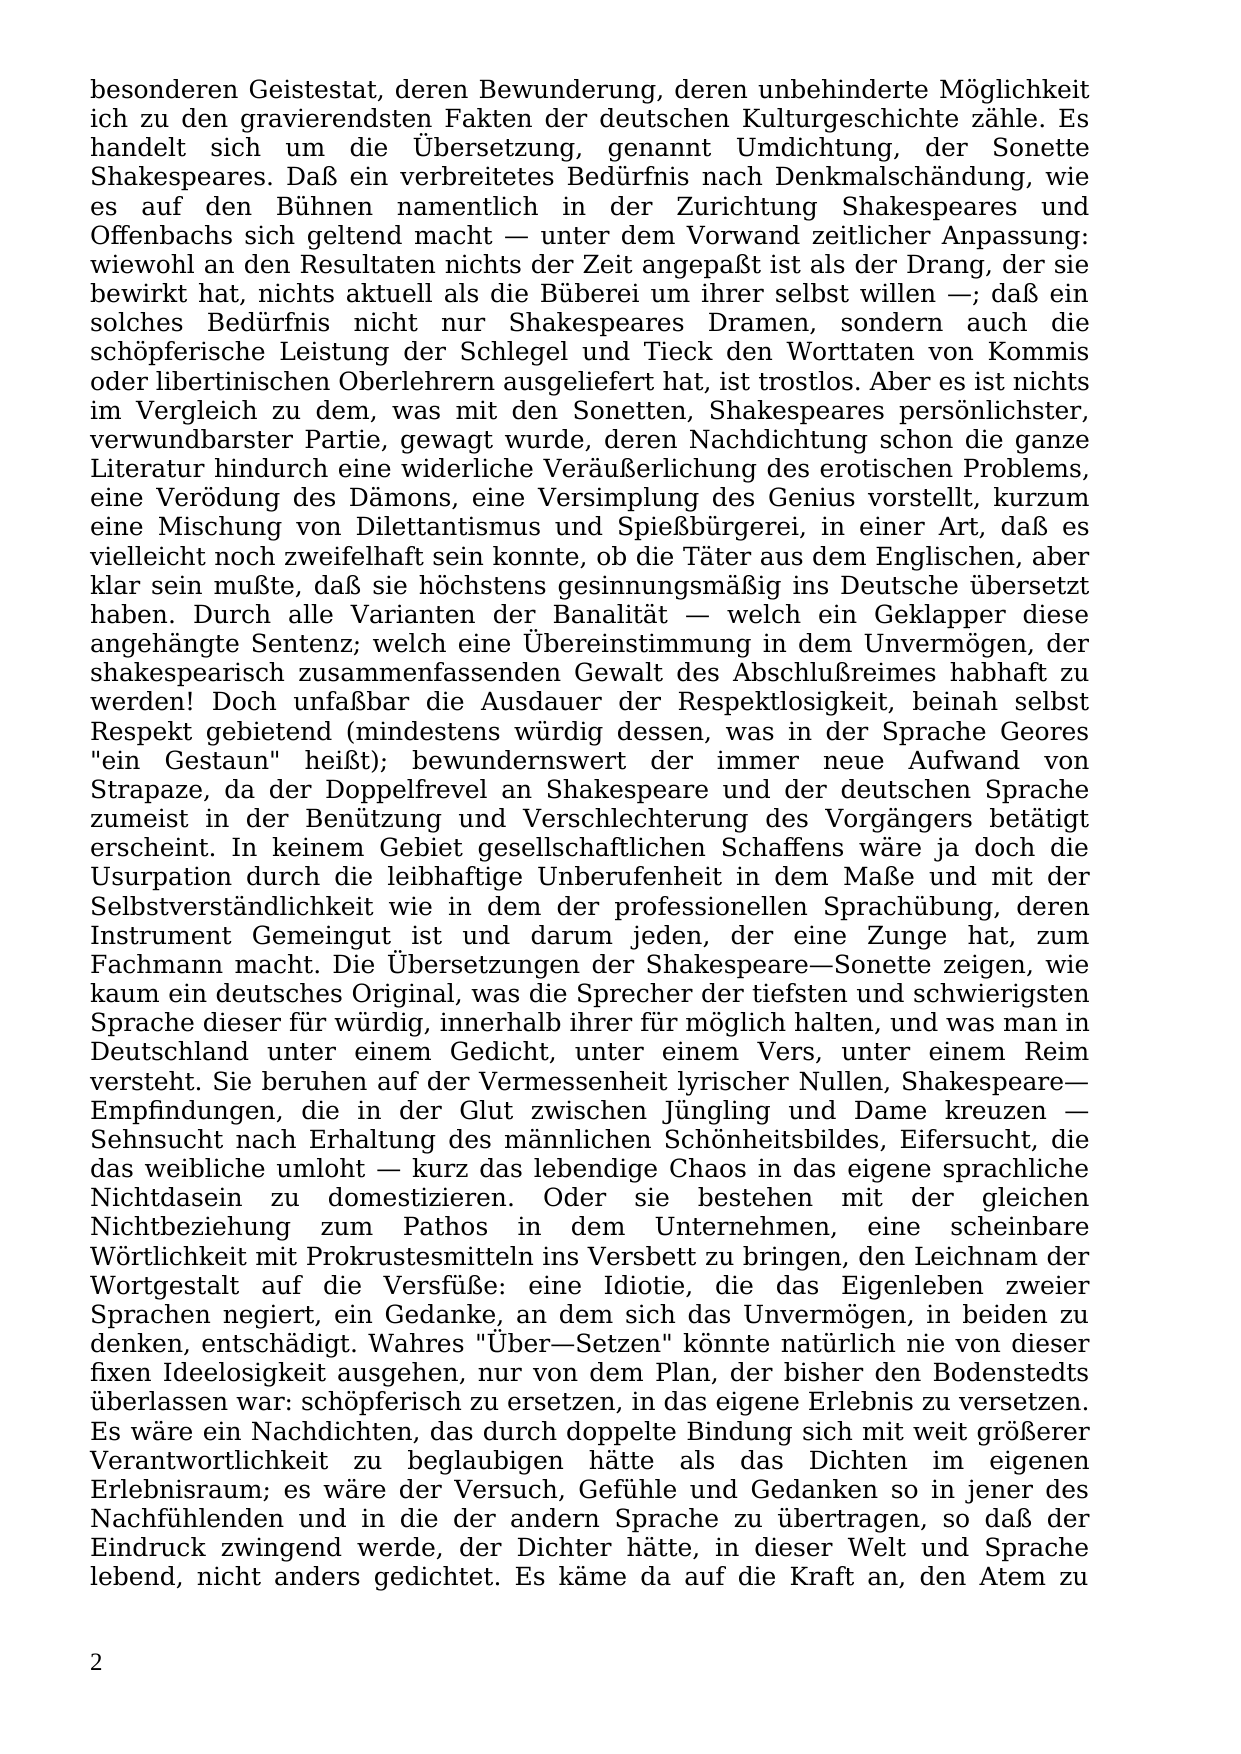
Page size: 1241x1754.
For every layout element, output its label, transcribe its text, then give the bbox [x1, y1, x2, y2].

text besonderen Geistestat, deren Bewunderung, deren unbehinderte Möglichkeit ich zu den gravierendsten Fakten der deutschen Kulturgeschichte zähle. Es handelt sich um die Übersetzung, genannt Umdichtung, der Sonette Shakespeares. Daß ein verbreitetes Bedürfnis nach Denkmalschändung, wie es auf den Bühnen namentlich in der Zurichtung Shakespeares und Offenbachs sich geltend macht — unter dem Vorwand zeitlicher Anpassung: wiewohl an den Resultaten nichts der Zeit angepaßt ist als der Drang, der sie bewirkt hat, nichts aktuell als die Büberei um ihrer selbst willen —; daß ein solches Bedürfnis nicht nur Shakespeares Dramen, sondern auch die schöpferische Leistung der Schlegel und Tieck den Worttaten von Kommis oder libertinischen Oberlehrern ausgeliefert hat, ist trostlos. Aber es ist nichts im Vergleich zu dem, was mit den Sonetten, Shakespeares persönlichster, verwundbarster Partie, gewagt wurde, deren Nachdichtung schon die ganze Literatur hindurch eine widerliche Veräußerlichung des erotischen Problems, eine Verödung des Dämons, eine Versimplung des Genius vorstellt, kurzum eine Mischung von Dilettantismus und Spießbürgerei, in einer Art, daß es vielleicht noch zweifelhaft sein konnte, ob die Täter aus dem Englischen, aber klar sein mußte, daß sie höchstens gesinnungsmäßig ins Deutsche übersetzt haben. Durch alle Varianten der Banalität — welch ein Geklapper diese angehängte Sentenz; welch eine Übereinstimmung in dem Unvermögen, der shakespearisch zusammenfassenden Gewalt des Abschlußreimes habhaft zu werden! Doch unfaßbar die Ausdauer der Respektlosigkeit, beinah selbst Respekt gebietend (mindestens würdig dessen, was in der Sprache Geores "ein Gestaun" heißt); bewundernswert der immer neue Aufwand von Strapaze, da der Doppelfrevel an Shakespeare und der deutschen Sprache zumeist in der Benützung und Verschlechterung des Vorgängers betätigt erscheint. In keinem Gebiet gesellschaftlichen Schaffens wäre ja doch die Usurpation durch die leibhaftige Unberufenheit in dem Maße und mit der Selbstverständlichkeit wie in dem der professionellen Sprachübung, deren Instrument Gemeingut ist und darum jeden, der eine Zunge hat, zum Fachmann macht. Die Übersetzungen der Shakespeare—Sonette zeigen, wie kaum ein deutsches Original, was die Sprecher der tiefsten und schwierigsten Sprache dieser für würdig, innerhalb ihrer für möglich halten, und was man in Deutschland unter einem Gedicht, unter einem Vers, unter einem Reim versteht. Sie beruhen auf der Vermessenheit lyrischer Nullen, Shakespeare—Empfindungen, die in der Glut zwischen Jüngling und Dame kreuzen — Sehnsucht nach Erhaltung des männlichen Schönheitsbildes, Eifersucht, die das weibliche umloht — kurz das lebendige Chaos in das eigene sprachliche Nichtdasein zu domestizieren. Oder sie bestehen mit der gleichen Nichtbeziehung zum Pathos in dem Unternehmen, eine scheinbare Wörtlichkeit mit Prokrustesmitteln ins Versbett zu bringen, den Leichnam der Wortgestalt auf die Versfüße: eine Idiotie, die das Eigenleben zweier Sprachen negiert, ein Gedanke, an dem sich das Unvermögen, in beiden zu denken, entschädigt. Wahres "Über—Setzen" könnte natürlich nie von dieser fixen Ideelosigkeit ausgehen, nur von dem Plan, der bisher den Bodenstedts überlassen war: schöpferisch zu ersetzen, in das eigene Erlebnis zu versetzen. Es wäre ein Nachdichten, das durch doppelte Bindung sich mit weit größerer Verantwortlichkeit zu beglaubigen hätte als das Dichten im eigenen Erlebnisraum; es wäre der Versuch, Gefühle und Gedanken so in jener des Nachfühlenden und in die der andern Sprache zu übertragen, so daß der Eindruck zwingend werde, der Dichter hätte, in dieser Welt und Sprache lebend, nicht anders gedichtet. Es käme da auf die Kraft an, den Atem zu [90, 75, 1091, 1592]
